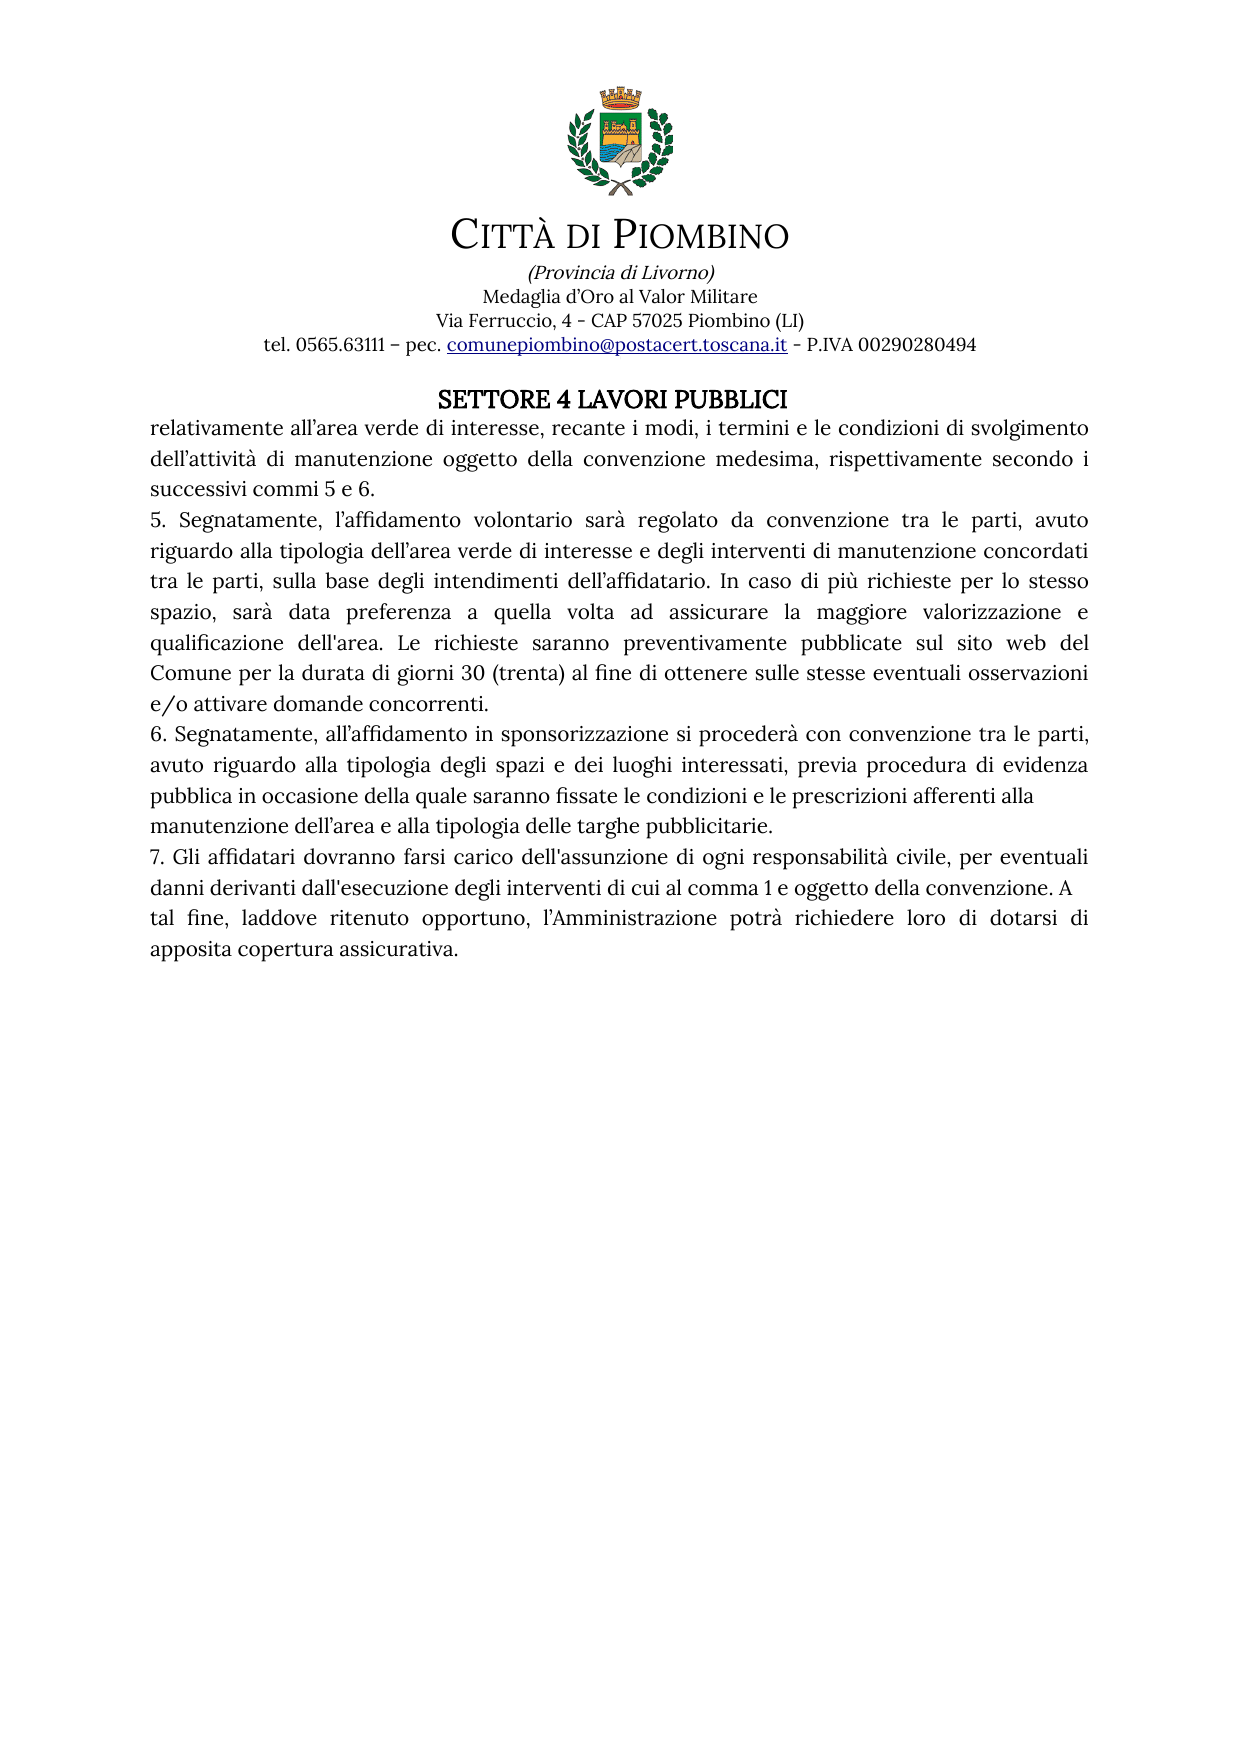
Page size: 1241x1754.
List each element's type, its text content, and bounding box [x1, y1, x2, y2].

text relativamente all’area verde di interesse, recante i modi, i termini e le condizioni di svolgimento dell’attività di manutenzione oggetto della convenzione medesima, rispettivamente secondo i successivi commi 5 e 6. [150, 414, 1090, 502]
text 6. Segnatamente, all’affidamento in sponsorizzazione si procederà con convenzione tra le parti, avuto riguardo alla tipologia degli spazi e dei luoghi interessati, previa procedura di evidenza pubblica in occasione della quale saranno fissate le condizioni e le prescrizioni afferenti alla [150, 721, 1090, 809]
text manutenzione dell’area e alla tipologia delle targhe pubblicitarie. [150, 813, 1090, 839]
text tal fine, laddove ritenuto opportuno, l’Amministrazione potrà richiedere loro di dotarsi di apposita copertura assicurativa. [150, 904, 1090, 962]
text 7. Gli affidatari dovranno farsi carico dell'assunzione di ogni responsabilità civile, per eventuali danni derivanti dall'esecuzione degli interventi di cui al comma 1 e oggetto della convenzione. A [150, 843, 1090, 901]
picture [567, 75, 673, 207]
text 5. Segnatamente, l’affidamento volontario sarà regolato da convenzione tra le parti, avuto riguardo alla tipologia dell’area verde di interesse e degli interventi di manutenzione concordati tra le parti, sulla base degli intendimenti dell’affidatario. In caso di più richieste per lo stesso spazio, sarà data preferenza a quella volta ad assicurare la maggiore valorizzazione e qualificazione dell'area. Le richieste saranno preventivamente pubblicate sul sito web del Comune per la durata di giorni 30 (trenta) al fine di ottenere sulle stesse eventuali osservazioni e/o attivare domande concorrenti. [150, 506, 1090, 717]
